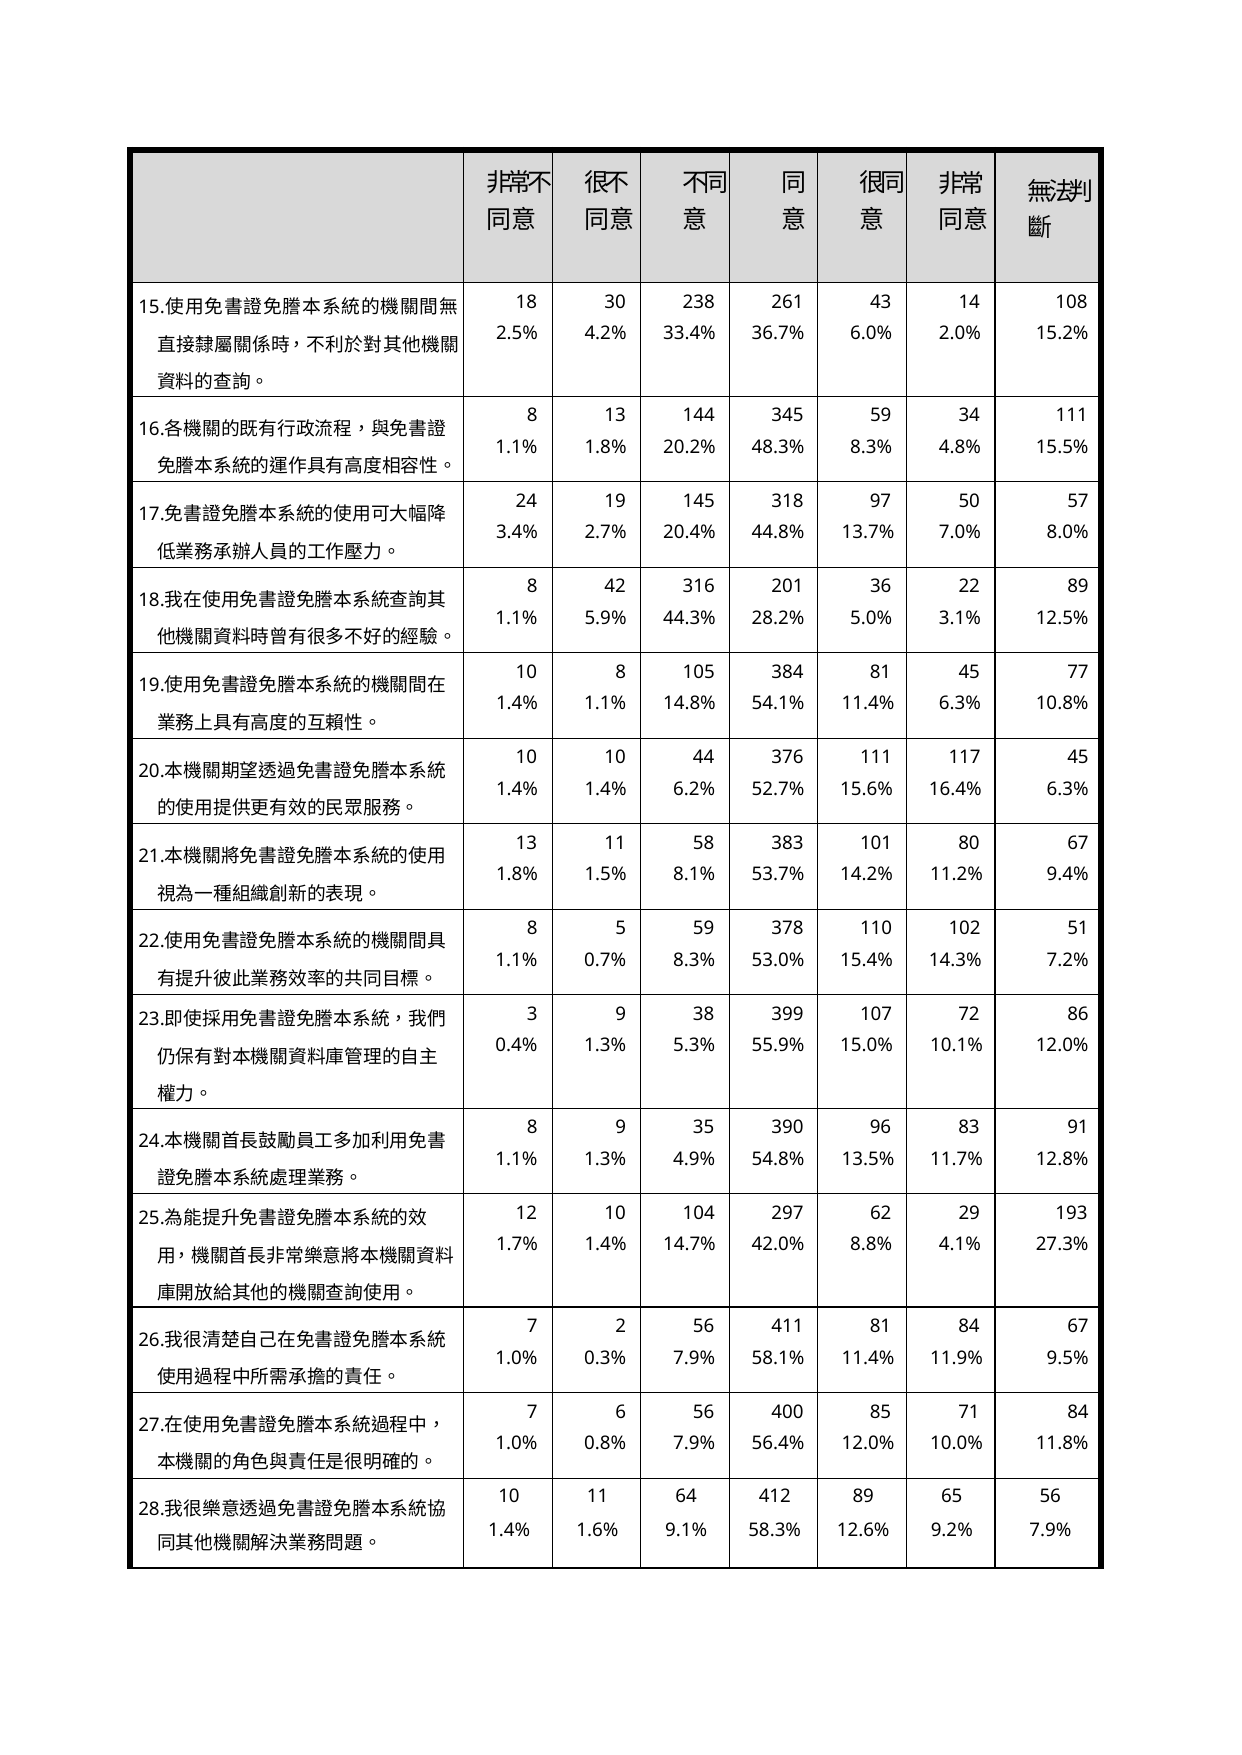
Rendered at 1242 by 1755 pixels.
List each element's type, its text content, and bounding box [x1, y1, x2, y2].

table_cell 89 12.6% [818, 1479, 906, 1567]
table_cell 84 11.9% [907, 1308, 994, 1392]
table_cell 28.我很樂意透過免書證免謄本系統協 同其他機關解決業務問題。 [133, 1479, 463, 1567]
table_cell 81 11.4% [818, 1308, 906, 1392]
table_cell 384 54.1% [730, 653, 817, 737]
table_cell 43 6.0% [818, 283, 906, 396]
table_cell 26.我很清楚自己在免書證免謄本系統 使用過程中所需承擔的責任。 [133, 1308, 463, 1392]
table_cell 44 6.2% [641, 739, 729, 823]
table_cell 399 55.9% [730, 995, 817, 1107]
table_cell 16.各機關的既有行政流程，與免書證 免謄本系統的運作具有高度相容性。 [133, 397, 463, 481]
table_cell 30 4.2% [553, 283, 640, 396]
table_cell 13 1.8% [464, 824, 552, 908]
table_cell 91 12.8% [996, 1109, 1098, 1193]
table_cell 19 2.7% [553, 482, 640, 567]
table_cell 10 1.4% [464, 1479, 552, 1567]
table_cell 9 1.3% [553, 995, 640, 1107]
table_cell 9 1.3% [553, 1109, 640, 1193]
table_cell 77 10.8% [996, 653, 1098, 737]
table_cell 59 8.3% [818, 397, 906, 481]
table_cell 56 7.9% [996, 1479, 1098, 1567]
table_cell 5 0.7% [553, 910, 640, 994]
table_cell 12 1.7% [464, 1194, 552, 1306]
table_cell 201 28.2% [730, 568, 817, 652]
table_cell 83 11.7% [907, 1109, 994, 1193]
table_cell 117 16.4% [907, 739, 994, 823]
table_cell 15.使用免書證免謄本系統的機關間無 直接隸屬關係時，不利於對其他機關 資料的查詢。 [133, 283, 463, 396]
table_cell 20.本機關期望透過免書證免謄本系統 的使用提供更有效的民眾服務。 [133, 739, 463, 823]
table_cell 316 44.3% [641, 568, 729, 652]
table_cell 56 7.9% [641, 1393, 729, 1477]
table_cell 67 9.5% [996, 1308, 1098, 1392]
table_cell 411 58.1% [730, 1308, 817, 1392]
table_cell 8 1.1% [464, 910, 552, 994]
table_cell 24 3.4% [464, 482, 552, 567]
table_cell 8 1.1% [464, 1109, 552, 1193]
table_cell 18 2.5% [464, 283, 552, 396]
table_cell 8 1.1% [553, 653, 640, 737]
table_cell 7 1.0% [464, 1393, 552, 1477]
table_cell 7 1.0% [464, 1308, 552, 1392]
table_cell 24.本機關首長鼓勵員工多加利用免書 證免謄本系統處理業務。 [133, 1109, 463, 1193]
table_cell 58 8.1% [641, 824, 729, 908]
table_cell 38 5.3% [641, 995, 729, 1107]
table_cell 145 20.4% [641, 482, 729, 567]
table_cell 84 11.8% [996, 1393, 1098, 1477]
table_cell 50 7.0% [907, 482, 994, 567]
table_cell 8 1.1% [464, 568, 552, 652]
table_cell 412 58.3% [730, 1479, 817, 1567]
table_cell 25.為能提升免書證免謄本系統的效 用，機關首長非常樂意將本機關資料 庫開放給其他的機關查詢使用。 [133, 1194, 463, 1306]
table_cell 64 9.1% [641, 1479, 729, 1567]
table_cell 318 44.8% [730, 482, 817, 567]
table_cell 56 7.9% [641, 1308, 729, 1392]
table_cell 10 1.4% [553, 1194, 640, 1306]
table_cell 101 14.2% [818, 824, 906, 908]
table_cell 297 42.0% [730, 1194, 817, 1306]
table_cell 378 53.0% [730, 910, 817, 994]
table_cell 6 0.8% [553, 1393, 640, 1477]
table_cell 21.本機關將免書證免謄本系統的使用 視為一種組織創新的表現。 [133, 824, 463, 908]
table_cell 104 14.7% [641, 1194, 729, 1306]
table_header [133, 153, 463, 282]
table_cell 18.我在使用免書證免謄本系統查詢其 他機關資料時曾有很多不好的經驗。 [133, 568, 463, 652]
table_cell 8 1.1% [464, 397, 552, 481]
table_cell 62 8.8% [818, 1194, 906, 1306]
table_cell 81 11.4% [818, 653, 906, 737]
table_cell 3 0.4% [464, 995, 552, 1107]
table_cell 400 56.4% [730, 1393, 817, 1477]
table_cell 102 14.3% [907, 910, 994, 994]
table_cell 111 15.5% [996, 397, 1098, 481]
table_cell 42 5.9% [553, 568, 640, 652]
table_cell 261 36.7% [730, 283, 817, 396]
table_cell 2 0.3% [553, 1308, 640, 1392]
table_cell 14 2.0% [907, 283, 994, 396]
table_header 非常不同意 [464, 153, 552, 282]
table_cell 67 9.4% [996, 824, 1098, 908]
table_cell 10 1.4% [553, 739, 640, 823]
table_cell 96 13.5% [818, 1109, 906, 1193]
table_cell 65 9.2% [907, 1479, 994, 1567]
table_cell 11 1.6% [553, 1479, 640, 1567]
table_cell 71 10.0% [907, 1393, 994, 1477]
table_cell 345 48.3% [730, 397, 817, 481]
table_cell 85 12.0% [818, 1393, 906, 1477]
table_header 不同意 [641, 153, 729, 282]
table_header 無法判斷 [996, 153, 1098, 282]
table_cell 45 6.3% [907, 653, 994, 737]
table_cell 376 52.7% [730, 739, 817, 823]
table_cell 22.使用免書證免謄本系統的機關間具 有提升彼此業務效率的共同目標。 [133, 910, 463, 994]
table_cell 383 53.7% [730, 824, 817, 908]
table_header 很不同意 [553, 153, 640, 282]
table_cell 105 14.8% [641, 653, 729, 737]
table_cell 193 27.3% [996, 1194, 1098, 1306]
table_cell 23.即使採用免書證免謄本系統，我們 仍保有對本機關資料庫管理的自主 權力。 [133, 995, 463, 1107]
table_cell 80 11.2% [907, 824, 994, 908]
table_header 很同意 [818, 153, 906, 282]
table_cell 10 1.4% [464, 739, 552, 823]
table_cell 36 5.0% [818, 568, 906, 652]
table_cell 10 1.4% [464, 653, 552, 737]
table_cell 238 33.4% [641, 283, 729, 396]
table_cell 110 15.4% [818, 910, 906, 994]
table_header 同意 [730, 153, 817, 282]
table_cell 22 3.1% [907, 568, 994, 652]
table_cell 89 12.5% [996, 568, 1098, 652]
table_cell 390 54.8% [730, 1109, 817, 1193]
table_cell 97 13.7% [818, 482, 906, 567]
table_cell 86 12.0% [996, 995, 1098, 1107]
table_cell 144 20.2% [641, 397, 729, 481]
table_cell 19.使用免書證免謄本系統的機關間在 業務上具有高度的互賴性。 [133, 653, 463, 737]
table_cell 51 7.2% [996, 910, 1098, 994]
table_cell 108 15.2% [996, 283, 1098, 396]
table_cell 17.免書證免謄本系統的使用可大幅降 低業務承辦人員的工作壓力。 [133, 482, 463, 567]
table_cell 45 6.3% [996, 739, 1098, 823]
table_cell 34 4.8% [907, 397, 994, 481]
table_cell 107 15.0% [818, 995, 906, 1107]
table_cell 27.在使用免書證免謄本系統過程中， 本機關的角色與責任是很明確的。 [133, 1393, 463, 1477]
table_cell 35 4.9% [641, 1109, 729, 1193]
table_cell 111 15.6% [818, 739, 906, 823]
table_cell 13 1.8% [553, 397, 640, 481]
table_header 非常同意 [907, 153, 994, 282]
table_cell 29 4.1% [907, 1194, 994, 1306]
table_cell 57 8.0% [996, 482, 1098, 567]
table_cell 11 1.5% [553, 824, 640, 908]
table_cell 59 8.3% [641, 910, 729, 994]
table_cell 72 10.1% [907, 995, 994, 1107]
